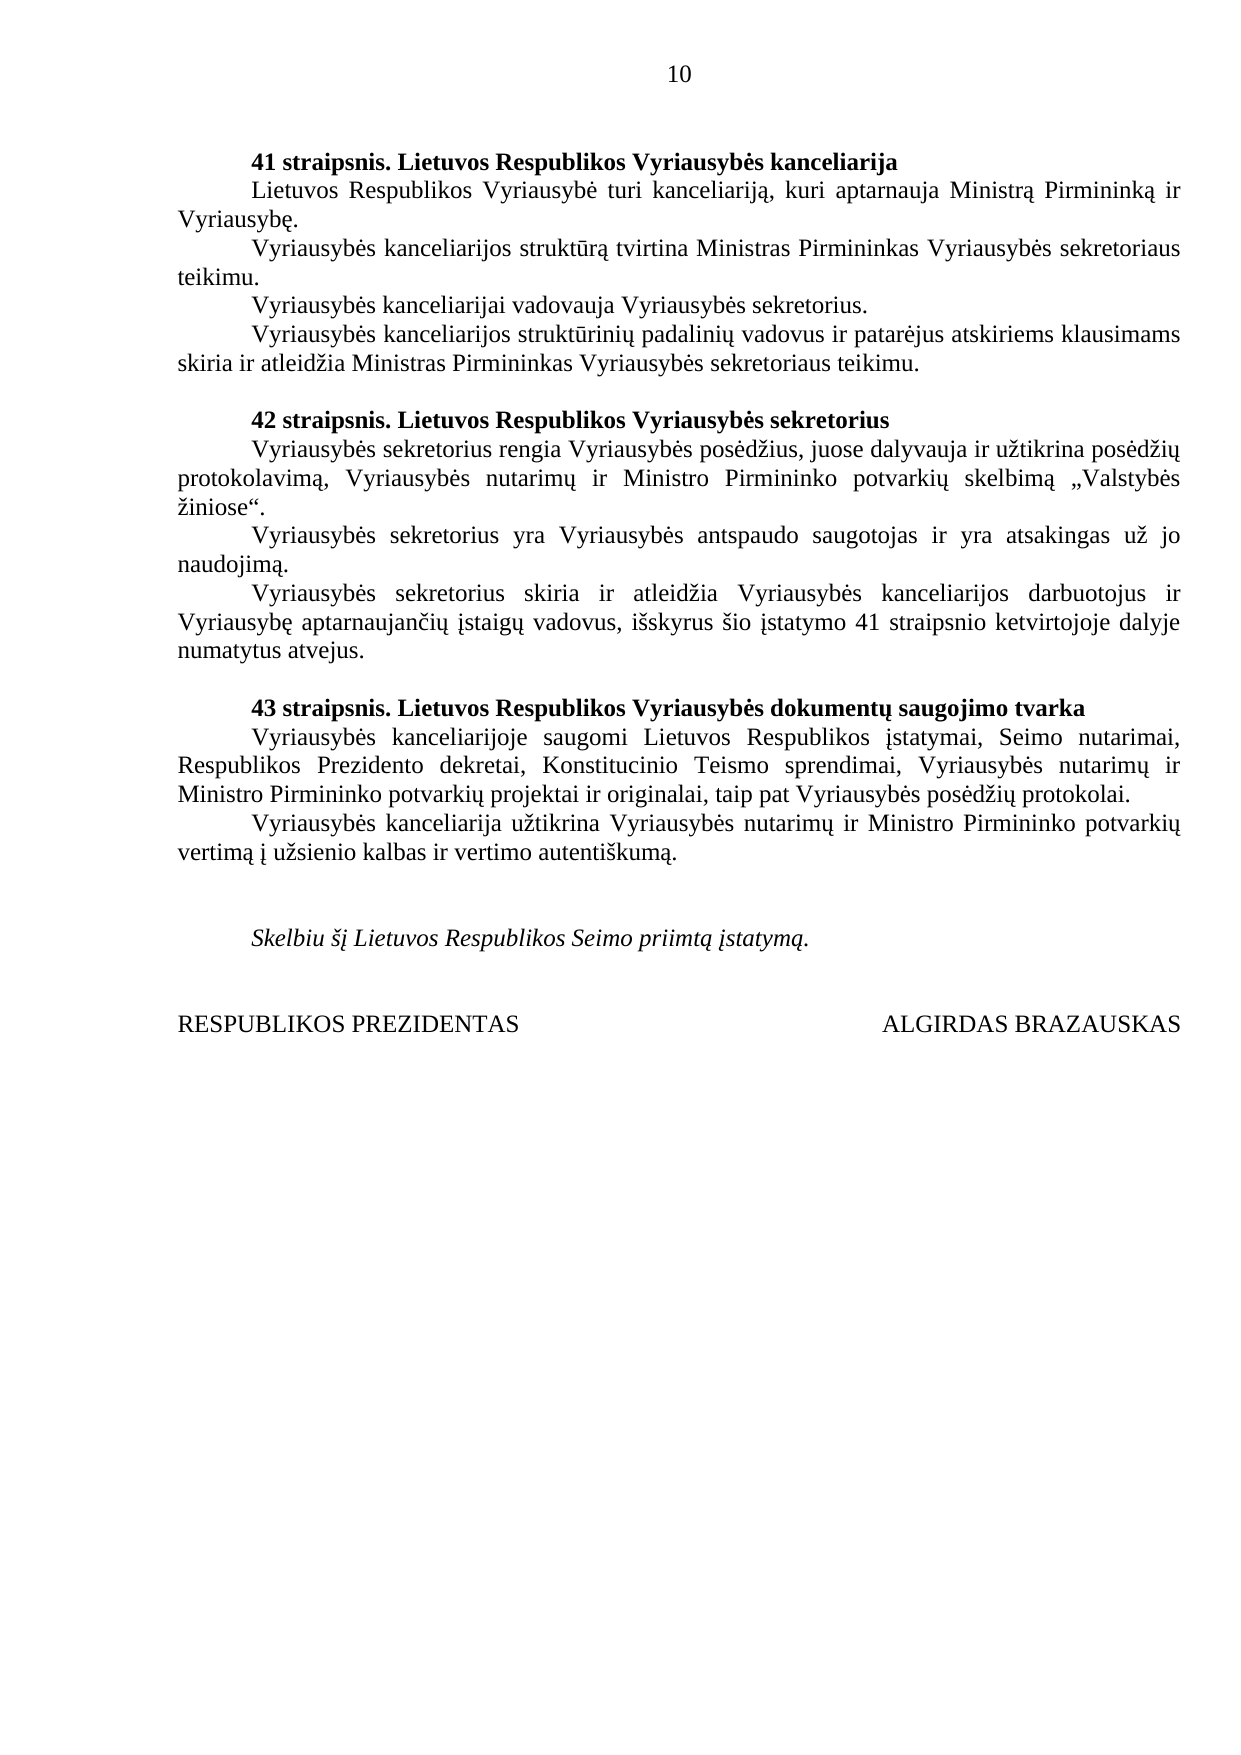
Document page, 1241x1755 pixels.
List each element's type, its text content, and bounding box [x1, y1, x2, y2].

text 43 straipsnis. Lietuvos Respublikos Vyriausybės dokumentų saugojimo tvarka [177, 693, 1181, 722]
text 42 straipsnis. Lietuvos Respublikos Vyriausybės sekretorius [177, 406, 1181, 434]
text Vyriausybės kanceliarija užtikrina Vyriausybės nutarimų ir Ministro Pirmininko potvarkių vertimą į užsienio kalbas ir vertimo autentiškumą. [177, 808, 1181, 866]
text Vyriausybės kanceliarijos struktūrinių padalinių vadovus ir patarėjus atskiriems klausimams skiria ir atleidžia Ministras Pirmininkas Vyriausybės sekretoriaus teikimu. [177, 319, 1181, 377]
text Vyriausybės sekretorius yra Vyriausybės antspaudo saugotojas ir yra atsakingas už jo naudojimą. [177, 521, 1181, 578]
text Vyriausybės sekretorius rengia Vyriausybės posėdžius, juose dalyvauja ir užtikrina posėdžių protokolavimą, Vyriausybės nutarimų ir Ministro Pirmininko potvarkių skelbimą „Valstybės žiniose“. [177, 434, 1181, 521]
text Vyriausybės kanceliarijai vadovauja Vyriausybės sekretorius. [177, 291, 1181, 319]
text RESPUBLIKOS PREZIDENTAS ALGIRDAS BRAZAUSKAS [177, 1009, 1181, 1038]
text Vyriausybės kanceliarijoje saugomi Lietuvos Respublikos įstatymai, Seimo nutarimai, Respublikos Prezidento dekretai, Konstitucinio Teismo sprendimai, Vyriausybės nutarimų ir Ministro Pirmininko potvarkių projektai ir originalai, taip pat Vyriausybės posėdžių protokolai. [177, 722, 1181, 808]
text Skelbiu šį Lietuvos Respublikos Seimo priimtą įstatymą. [177, 923, 1181, 952]
text Vyriausybės sekretorius skiria ir atleidžia Vyriausybės kanceliarijos darbuotojus ir Vyriausybę aptarnaujančių įstaigų vadovus, išskyrus šio įstatymo 41 straipsnio ketvirtojoje dalyje numatytus atvejus. [177, 578, 1181, 664]
text Vyriausybės kanceliarijos struktūrą tvirtina Ministras Pirmininkas Vyriausybės sekretoriaus teikimu. [177, 233, 1181, 291]
text Lietuvos Respublikos Vyriausybė turi kanceliariją, kuri aptarnauja Ministrą Pirmininką ir Vyriausybę. [177, 176, 1181, 233]
text 41 straipsnis. Lietuvos Respublikos Vyriausybės kanceliarija [177, 147, 1181, 176]
